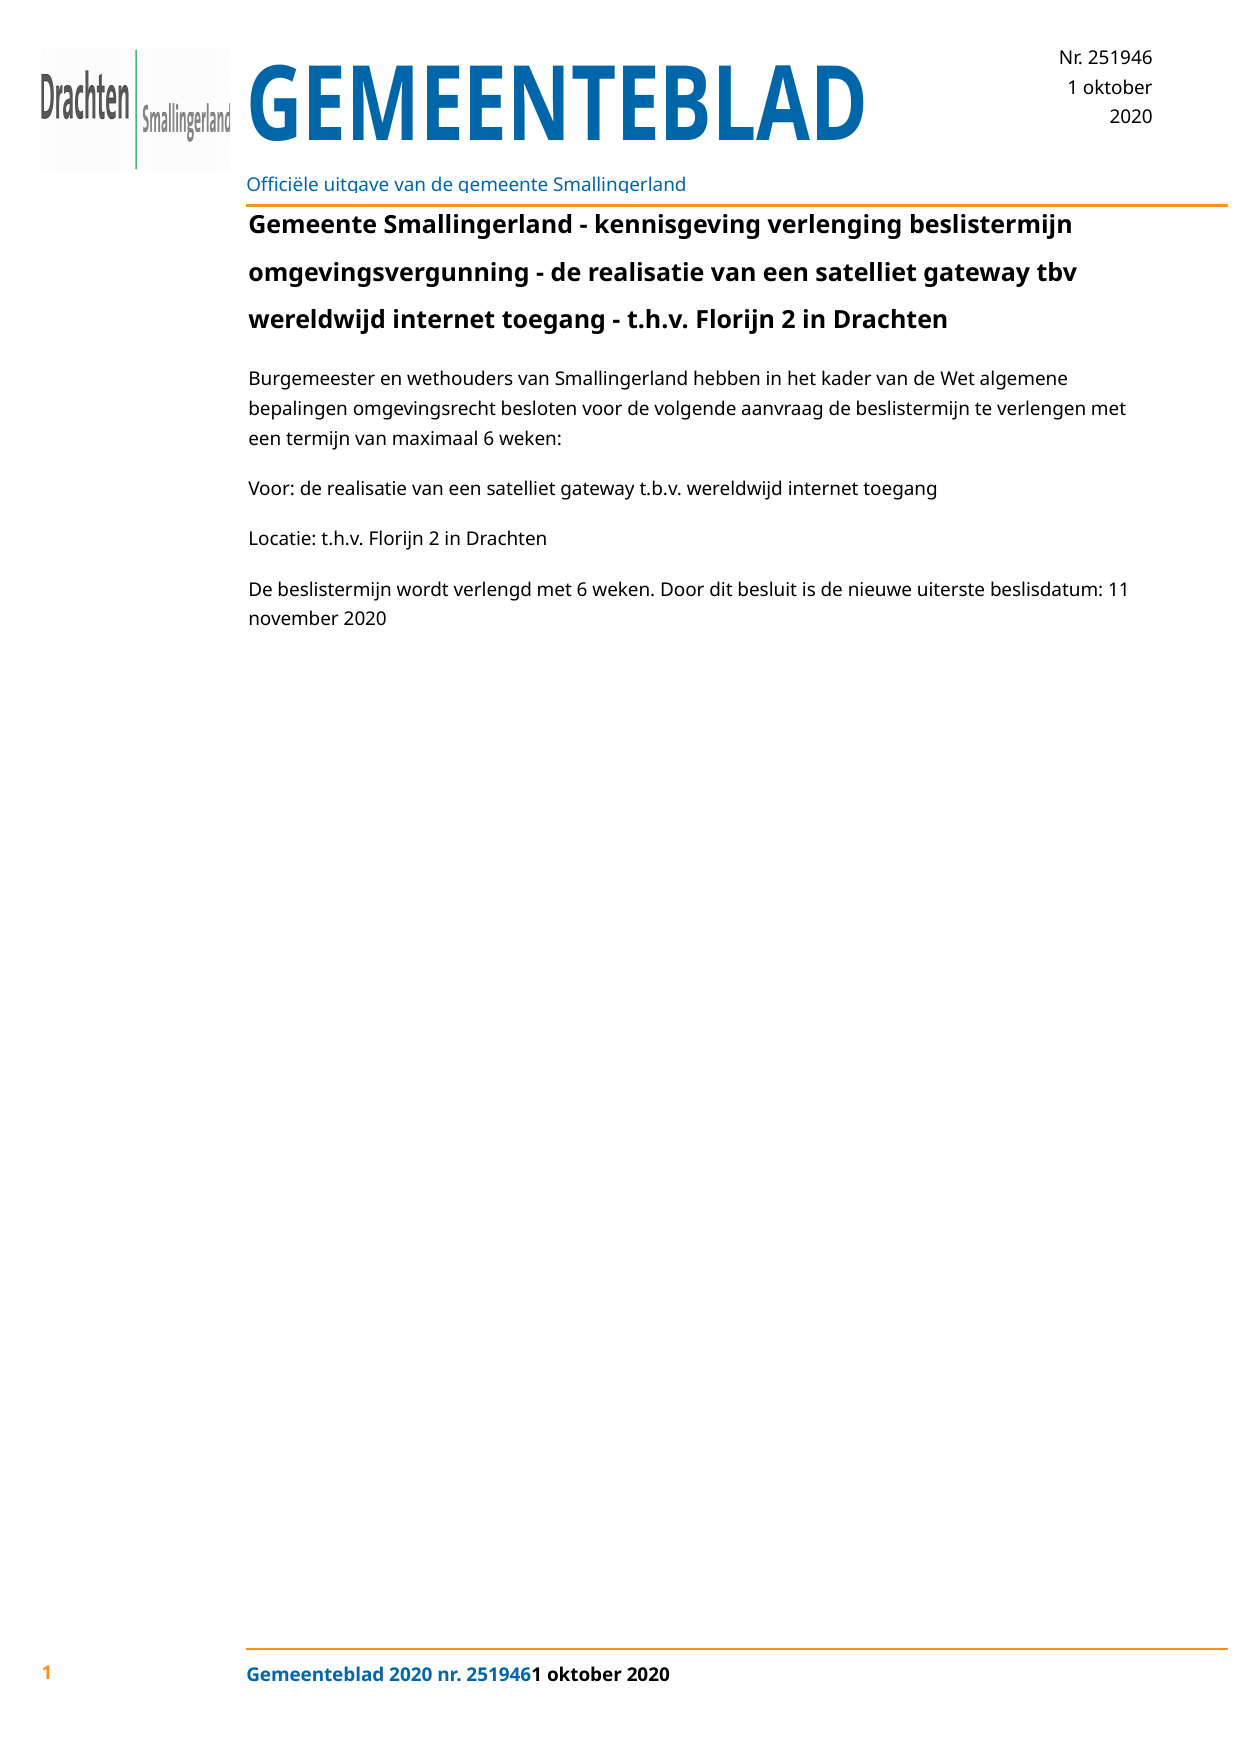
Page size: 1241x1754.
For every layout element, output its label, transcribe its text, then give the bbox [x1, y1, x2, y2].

text Locatie: t.h.v. Florijn 2 in Drachten [248, 526, 1152, 551]
text Burgemeester en wethouders van Smallingerland hebben in het kader van de Wet algemene bepalingen omgevingsrecht besloten voor de volgende aanvraag de beslistermijn te verlengen met een termijn van maximaal 6 weken: [248, 366, 1152, 450]
text Gemeente Smallingerland - kennisgeving verlenging beslistermijn omgevingsvergunning - de realisatie van een satelliet gateway tbv wereldwijd internet toegang - t.h.v. Florijn 2 in Drachten [248, 207, 1152, 336]
picture [41, 47, 231, 172]
text Voor: de realisatie van een satelliet gateway t.b.v. wereldwijd internet toegang [248, 475, 1152, 501]
text De beslistermijn wordt verlengd met 6 weken. Door dit besluit is de nieuwe uiterste beslisdatum: 11 november 2020 [248, 576, 1152, 631]
